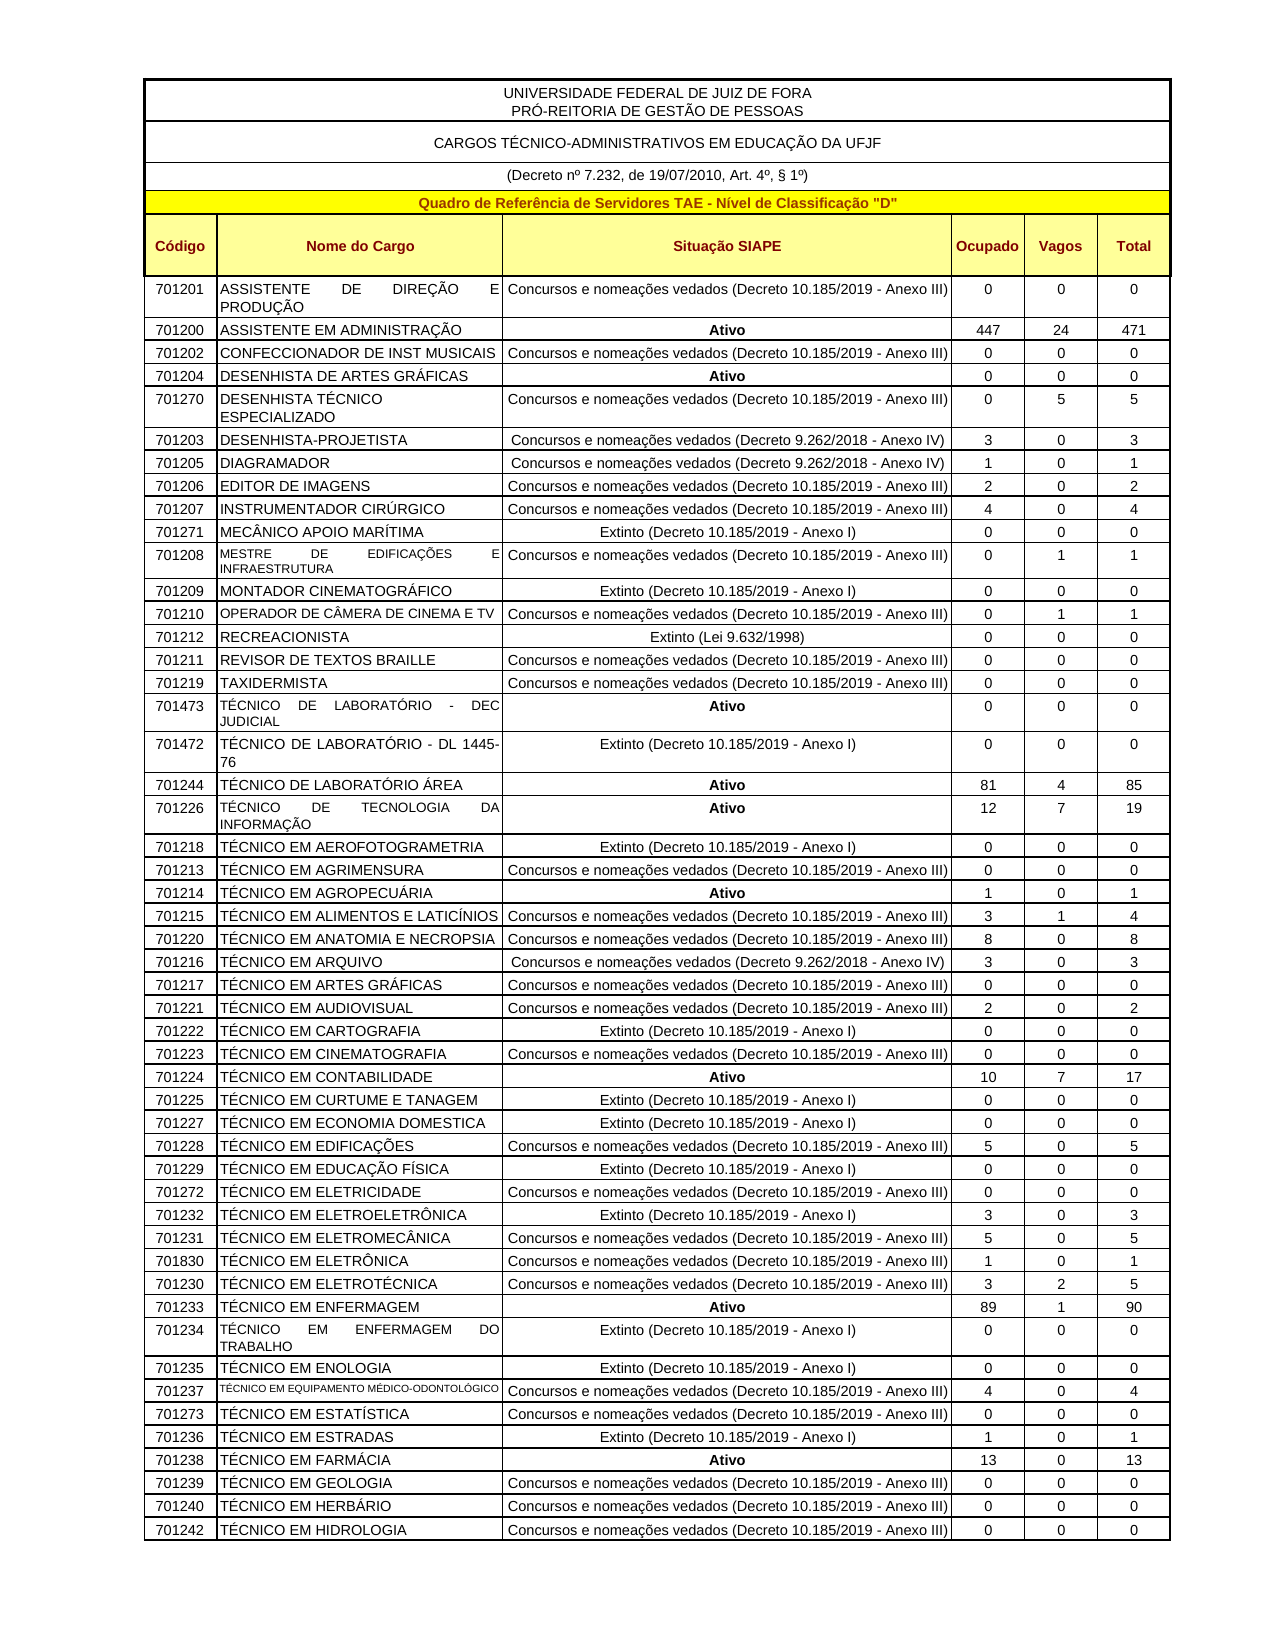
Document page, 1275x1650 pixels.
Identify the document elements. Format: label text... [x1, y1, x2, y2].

table_cell 3 [952, 1203, 1024, 1224]
table_cell 0 [1098, 858, 1169, 879]
table_cell (Decreto nº 7.232, de 19/07/2010, Art. 4º, § 1º) [146, 163, 1169, 190]
table_cell 701208 [145, 543, 216, 577]
table_cell 5 [952, 1226, 1024, 1247]
table_cell TÉCNICO EM AGRIMENSURA [218, 858, 502, 879]
table_cell TÉCNICO EM FARMÁCIA [218, 1449, 502, 1470]
table_cell 0 [1025, 1226, 1097, 1247]
table_cell 701242 [145, 1518, 216, 1539]
table_cell [140, 363, 144, 385]
table_cell [140, 1493, 144, 1516]
table_cell Concursos e nomeações vedados (Decreto 9.262/2018 - Anexo IV) [503, 451, 951, 472]
table_cell [140, 772, 144, 795]
table_cell 1 [1098, 1426, 1169, 1447]
table_cell [140, 1225, 144, 1247]
table_cell 0 [952, 341, 1024, 362]
table_cell DESENHISTA-PROJETISTA [218, 428, 502, 449]
table_cell Extinto (Decreto 10.185/2019 - Anexo I) [503, 1203, 951, 1224]
table_cell 0 [1025, 648, 1097, 669]
table_cell [140, 1271, 144, 1293]
table_cell Concursos e nomeações vedados (Decreto 10.185/2019 - Anexo III) [503, 671, 951, 692]
table_cell 8 [952, 927, 1024, 948]
table_cell 0 [1025, 973, 1097, 994]
table_cell 0 [952, 648, 1024, 669]
table_cell [140, 925, 144, 948]
table_cell 1 [1025, 1295, 1097, 1317]
table_cell 0 [1025, 996, 1097, 1017]
table_cell 0 [1098, 1495, 1169, 1516]
table_cell 0 [952, 973, 1024, 994]
table_cell 0 [1098, 1157, 1169, 1178]
table_cell 3 [1098, 1203, 1169, 1224]
table_cell 701217 [145, 973, 216, 994]
table_cell 701206 [145, 474, 216, 495]
table_cell 701201 [145, 277, 216, 316]
table_cell Extinto (Decreto 10.185/2019 - Anexo I) [503, 1357, 951, 1378]
table_cell [140, 1179, 144, 1201]
table_cell 0 [952, 1019, 1024, 1040]
table_cell 3 [952, 950, 1024, 971]
table_cell 1 [1098, 543, 1169, 577]
table_cell 0 [1025, 277, 1097, 316]
table_cell [140, 385, 144, 426]
table_cell 0 [952, 858, 1024, 879]
table_cell 0 [1098, 1111, 1169, 1132]
table_cell 12 [952, 796, 1024, 833]
table_cell Concursos e nomeações vedados (Decreto 10.185/2019 - Anexo III) [503, 1518, 951, 1539]
table_cell 0 [1025, 927, 1097, 948]
table_cell 0 [1098, 1357, 1169, 1378]
table_cell TÉCNICO EM ESTATÍSTICA [218, 1403, 502, 1424]
table_cell 1 [1098, 451, 1169, 472]
table_cell 4 [952, 497, 1024, 518]
table_cell TÉCNICO EM ELETROTÉCNICA [218, 1272, 502, 1293]
table_cell [140, 902, 144, 925]
table_cell 0 [1025, 1403, 1097, 1424]
table_cell TÉCNICO EM CINEMATOGRAFIA [218, 1042, 502, 1063]
table_cell 0 [952, 694, 1024, 731]
table_cell 701238 [145, 1449, 216, 1470]
table_cell Concursos e nomeações vedados (Decreto 10.185/2019 - Anexo III) [503, 1272, 951, 1293]
table_cell TÉCNICO EM AGROPECUÁRIA [218, 881, 502, 902]
table_cell TÉCNICO EM ALIMENTOS E LATICÍNIOS [218, 904, 502, 925]
table_cell 1 [1025, 602, 1097, 623]
table_cell [140, 994, 144, 1017]
table_cell [140, 578, 144, 600]
table_cell [140, 339, 144, 362]
table_cell 701207 [145, 497, 216, 518]
table_cell 701216 [145, 950, 216, 971]
table_cell Ativo [503, 1295, 951, 1317]
table_cell TÉCNICO EM ESTRADAS [218, 1426, 502, 1447]
table_cell 0 [1025, 881, 1097, 902]
table_cell Código [146, 215, 216, 275]
table_cell [140, 1355, 144, 1378]
table_cell 7 [1025, 1065, 1097, 1086]
table_cell [140, 1470, 144, 1493]
table_cell 0 [1025, 364, 1097, 385]
table_cell 471 [1098, 318, 1169, 339]
table_cell 701830 [145, 1249, 216, 1271]
table_cell Extinto (Decreto 10.185/2019 - Anexo I) [503, 835, 951, 856]
table_cell 701271 [145, 520, 216, 541]
table_cell 17 [1098, 1065, 1169, 1086]
table_cell 0 [952, 364, 1024, 385]
table_cell [140, 1317, 144, 1355]
table_cell [140, 541, 144, 577]
table_cell 2 [1098, 474, 1169, 495]
table_cell 701231 [145, 1226, 216, 1247]
table_cell 0 [1025, 1472, 1097, 1493]
table_cell 81 [952, 773, 1024, 795]
table_cell 0 [952, 1180, 1024, 1201]
table_cell 701211 [145, 648, 216, 669]
table_cell 0 [952, 835, 1024, 856]
table_cell 701213 [145, 858, 216, 879]
table_cell 0 [952, 1088, 1024, 1109]
table_cell Concursos e nomeações vedados (Decreto 10.185/2019 - Anexo III) [503, 543, 951, 577]
table_cell DIAGRAMADOR [218, 451, 502, 472]
table_cell [140, 693, 144, 731]
table_cell 0 [1098, 341, 1169, 362]
table_cell 0 [952, 1111, 1024, 1132]
table_cell [140, 833, 144, 856]
table_cell 3 [1098, 950, 1169, 971]
table_cell Concursos e nomeações vedados (Decreto 10.185/2019 - Anexo III) [503, 648, 951, 669]
table_cell 0 [1098, 1518, 1169, 1539]
table_cell Extinto (Decreto 10.185/2019 - Anexo I) [503, 1019, 951, 1040]
table_cell 4 [1098, 1380, 1169, 1401]
table_cell 0 [1025, 1380, 1097, 1401]
table_cell Concursos e nomeações vedados (Decreto 10.185/2019 - Anexo III) [503, 1134, 951, 1155]
table_cell [140, 1086, 144, 1109]
table_cell Extinto (Lei 9.632/1998) [503, 625, 951, 646]
table_header UNIVERSIDADE FEDERAL DE JUIZ DE FORA PRÓ-REITORIA DE GESTÃO DE PESSOAS [146, 81, 1169, 120]
table_cell 0 [1098, 1180, 1169, 1201]
table_cell TÉCNICO EM AEROFOTOGRAMETRIA [218, 835, 502, 856]
table_cell 0 [952, 671, 1024, 692]
table_cell Concursos e nomeações vedados (Decreto 10.185/2019 - Anexo III) [503, 277, 951, 316]
table_cell [140, 795, 144, 833]
table_cell 1 [952, 1249, 1024, 1271]
table_cell 2 [1098, 996, 1169, 1017]
table_cell Concursos e nomeações vedados (Decreto 10.185/2019 - Anexo III) [503, 1249, 951, 1271]
table_cell [140, 1109, 144, 1132]
table_cell 701233 [145, 1295, 216, 1317]
table_cell 0 [952, 1042, 1024, 1063]
table_cell TÉCNICO EM ANATOMIA E NECROPSIA [218, 927, 502, 948]
table_cell 701230 [145, 1272, 216, 1293]
table_cell Concursos e nomeações vedados (Decreto 10.185/2019 - Anexo III) [503, 602, 951, 623]
table_cell 701235 [145, 1357, 216, 1378]
table_cell Concursos e nomeações vedados (Decreto 10.185/2019 - Anexo III) [503, 973, 951, 994]
table_cell 701205 [145, 451, 216, 472]
table_cell Extinto (Decreto 10.185/2019 - Anexo I) [503, 579, 951, 600]
table_cell 0 [1025, 451, 1097, 472]
table_cell TÉCNICO EM CARTOGRAFIA [218, 1019, 502, 1040]
table_cell 0 [1025, 1449, 1097, 1470]
table_cell 701219 [145, 671, 216, 692]
table_cell 701203 [145, 428, 216, 449]
table_cell 701229 [145, 1157, 216, 1178]
table_cell 0 [1098, 1088, 1169, 1109]
table_cell 0 [952, 520, 1024, 541]
table_cell 701472 [145, 732, 216, 772]
table_cell TAXIDERMISTA [218, 671, 502, 692]
table_cell TÉCNICO EM ELETRICIDADE [218, 1180, 502, 1201]
table_cell Ocupado [952, 215, 1024, 275]
table_cell 0 [1098, 835, 1169, 856]
table_cell 701244 [145, 773, 216, 795]
table_cell 0 [1098, 1019, 1169, 1040]
table_cell 90 [1098, 1295, 1169, 1317]
table_cell [140, 1201, 144, 1224]
table_cell [140, 731, 144, 772]
table_cell 0 [1098, 973, 1169, 994]
table_cell 3 [1098, 428, 1169, 449]
table_cell [140, 1017, 144, 1040]
table_cell TÉCNICO EM EQUIPAMENTO MÉDICO-ODONTOLÓGICO [218, 1380, 502, 1401]
table_cell [140, 275, 144, 316]
table_cell 0 [1025, 1495, 1097, 1516]
table_cell Vagos [1025, 215, 1097, 275]
table_cell [140, 1133, 144, 1155]
table_cell [140, 856, 144, 879]
table_cell 5 [1025, 387, 1097, 426]
table_cell 0 [1025, 428, 1097, 449]
table_cell 0 [1098, 1403, 1169, 1424]
table_cell 1 [952, 1426, 1024, 1447]
table_cell Extinto (Decreto 10.185/2019 - Anexo I) [503, 1426, 951, 1447]
table_cell TÉCNICO EM EDIFICAÇÕES [218, 1134, 502, 1155]
table_cell 701272 [145, 1180, 216, 1201]
table_cell MESTRE DE EDIFICAÇÕES E INFRAESTRUTURA [218, 543, 502, 577]
table_cell RECREACIONISTA [218, 625, 502, 646]
table_cell 5 [952, 1134, 1024, 1155]
table_cell 0 [952, 625, 1024, 646]
table_cell 1 [952, 881, 1024, 902]
table_cell 0 [1025, 1357, 1097, 1378]
table_cell 0 [1025, 474, 1097, 495]
table_cell TÉCNICO EM ELETRÔNICA [218, 1249, 502, 1271]
table_cell 0 [1098, 1318, 1169, 1355]
table_cell [140, 1516, 144, 1539]
table_cell 1 [1025, 543, 1097, 577]
table_cell [140, 1040, 144, 1063]
table_cell 0 [1098, 579, 1169, 600]
table_cell 5 [1098, 1134, 1169, 1155]
table_cell TÉCNICO DE LABORATÓRIO ÁREA [218, 773, 502, 795]
table_cell TÉCNICO EM HIDROLOGIA [218, 1518, 502, 1539]
table_cell TÉCNICO EM ELETROELETRÔNICA [218, 1203, 502, 1224]
table_cell [140, 1063, 144, 1086]
table_cell 701236 [145, 1426, 216, 1447]
table_cell 701227 [145, 1111, 216, 1132]
table_cell 701270 [145, 387, 216, 426]
table_cell Concursos e nomeações vedados (Decreto 9.262/2018 - Anexo IV) [503, 428, 951, 449]
table_cell Total [1098, 215, 1169, 275]
table_cell TÉCNICO EM ENFERMAGEM DO TRABALHO [218, 1318, 502, 1355]
table_cell 701237 [145, 1380, 216, 1401]
table_cell 0 [952, 387, 1024, 426]
table_cell 701473 [145, 694, 216, 731]
table_cell 5 [1098, 1272, 1169, 1293]
table_cell 0 [1098, 1472, 1169, 1493]
table_cell Concursos e nomeações vedados (Decreto 10.185/2019 - Anexo III) [503, 1403, 951, 1424]
table_cell 1 [1098, 602, 1169, 623]
table_cell 701214 [145, 881, 216, 902]
table_cell Concursos e nomeações vedados (Decreto 10.185/2019 - Anexo III) [503, 1495, 951, 1516]
table_cell 0 [1025, 1426, 1097, 1447]
table_cell Concursos e nomeações vedados (Decreto 10.185/2019 - Anexo III) [503, 904, 951, 925]
table_cell EDITOR DE IMAGENS [218, 474, 502, 495]
table_cell Concursos e nomeações vedados (Decreto 10.185/2019 - Anexo III) [503, 474, 951, 495]
table_cell Concursos e nomeações vedados (Decreto 10.185/2019 - Anexo III) [503, 497, 951, 518]
table_cell 701223 [145, 1042, 216, 1063]
table_cell 0 [1025, 1318, 1097, 1355]
table_cell MONTADOR CINEMATOGRÁFICO [218, 579, 502, 600]
table_cell 0 [1025, 694, 1097, 731]
table_cell 2 [952, 474, 1024, 495]
table_cell [140, 473, 144, 495]
table_cell 8 [1098, 927, 1169, 948]
table_cell [140, 670, 144, 692]
table_cell Ativo [503, 364, 951, 385]
table_cell [140, 879, 144, 902]
table_cell [140, 1424, 144, 1447]
table_cell 19 [1098, 796, 1169, 833]
table_cell 0 [952, 543, 1024, 577]
table_cell Concursos e nomeações vedados (Decreto 10.185/2019 - Anexo III) [503, 341, 951, 362]
table_cell 0 [1025, 1180, 1097, 1201]
table_cell 0 [1098, 520, 1169, 541]
table_cell [140, 426, 144, 449]
table_cell [140, 1155, 144, 1178]
table_cell 0 [1025, 858, 1097, 879]
table_cell [140, 1401, 144, 1424]
table_cell 3 [952, 904, 1024, 925]
table_cell Ativo [503, 318, 951, 339]
table_cell 4 [1098, 497, 1169, 518]
table_cell 701210 [145, 602, 216, 623]
table_cell 4 [1098, 904, 1169, 925]
table_cell 701221 [145, 996, 216, 1017]
table_cell 0 [952, 602, 1024, 623]
table_cell ASSISTENTE EM ADMINISTRAÇÃO [218, 318, 502, 339]
table_cell 1 [1098, 1249, 1169, 1271]
table_cell [140, 449, 144, 472]
table_cell Concursos e nomeações vedados (Decreto 10.185/2019 - Anexo III) [503, 1180, 951, 1201]
table_cell TÉCNICO DE LABORATÓRIO - DL 1445-76 [218, 732, 502, 772]
table_cell 701215 [145, 904, 216, 925]
table_cell 701225 [145, 1088, 216, 1109]
table_cell 0 [952, 579, 1024, 600]
table_cell 701204 [145, 364, 216, 385]
table_cell 701202 [145, 341, 216, 362]
table_cell 1 [1098, 881, 1169, 902]
table_cell 89 [952, 1295, 1024, 1317]
table_cell TÉCNICO EM ECONOMIA DOMESTICA [218, 1111, 502, 1132]
table_cell 0 [1025, 1088, 1097, 1109]
table_cell 701209 [145, 579, 216, 600]
table_cell Concursos e nomeações vedados (Decreto 10.185/2019 - Anexo III) [503, 1472, 951, 1493]
table_cell Nome do Cargo [218, 215, 502, 275]
table_cell MECÂNICO APOIO MARÍTIMA [218, 520, 502, 541]
table_cell Extinto (Decreto 10.185/2019 - Anexo I) [503, 1157, 951, 1178]
table_cell 0 [952, 732, 1024, 772]
table_cell 1 [952, 451, 1024, 472]
table_cell 447 [952, 318, 1024, 339]
table_cell 701200 [145, 318, 216, 339]
table_cell 701232 [145, 1203, 216, 1224]
table_cell 0 [1025, 1518, 1097, 1539]
table_cell 0 [1025, 1157, 1097, 1178]
table_cell TÉCNICO EM EDUCAÇÃO FÍSICA [218, 1157, 502, 1178]
table_cell Concursos e nomeações vedados (Decreto 10.185/2019 - Anexo III) [503, 1380, 951, 1401]
table_cell 701228 [145, 1134, 216, 1155]
table_cell 2 [1025, 1272, 1097, 1293]
table_cell 0 [952, 1357, 1024, 1378]
table_cell 0 [952, 1157, 1024, 1178]
table_cell 0 [1098, 694, 1169, 731]
table_cell 0 [1098, 732, 1169, 772]
table_cell Extinto (Decreto 10.185/2019 - Anexo I) [503, 1318, 951, 1355]
table_cell Concursos e nomeações vedados (Decreto 10.185/2019 - Anexo III) [503, 927, 951, 948]
table_cell 0 [1025, 1203, 1097, 1224]
table_cell 0 [1025, 732, 1097, 772]
table_cell INSTRUMENTADOR CIRÚRGICO [218, 497, 502, 518]
table_cell ASSISTENTE DE DIREÇÃO E PRODUÇÃO [218, 277, 502, 316]
table_cell 701220 [145, 927, 216, 948]
table_cell TÉCNICO EM CONTABILIDADE [218, 1065, 502, 1086]
table_cell Extinto (Decreto 10.185/2019 - Anexo I) [503, 1111, 951, 1132]
table_cell [140, 1447, 144, 1470]
table_cell 701226 [145, 796, 216, 833]
table_cell Extinto (Decreto 10.185/2019 - Anexo I) [503, 1088, 951, 1109]
table_cell 0 [1025, 1042, 1097, 1063]
table_cell TÉCNICO EM ELETROMECÂNICA [218, 1226, 502, 1247]
table_cell TÉCNICO EM ENOLOGIA [218, 1357, 502, 1378]
table_cell 1 [1025, 904, 1097, 925]
table_cell 0 [1025, 625, 1097, 646]
table_cell Ativo [503, 773, 951, 795]
table_cell Concursos e nomeações vedados (Decreto 10.185/2019 - Anexo III) [503, 996, 951, 1017]
table_cell 24 [1025, 318, 1097, 339]
table_cell [140, 316, 144, 339]
table_cell 701224 [145, 1065, 216, 1086]
table_cell 0 [1098, 1042, 1169, 1063]
table_cell 0 [1025, 1249, 1097, 1271]
table_cell [140, 1294, 144, 1317]
table_cell 0 [1025, 1111, 1097, 1132]
table_cell OPERADOR DE CÂMERA DE CINEMA E TV [218, 602, 502, 623]
table_cell 0 [1098, 625, 1169, 646]
table_cell 0 [1098, 671, 1169, 692]
table_cell Concursos e nomeações vedados (Decreto 10.185/2019 - Anexo III) [503, 387, 951, 426]
table_cell [140, 600, 144, 623]
table_cell [140, 519, 144, 541]
table_cell 0 [952, 1495, 1024, 1516]
table_cell [140, 624, 144, 646]
table_cell 85 [1098, 773, 1169, 795]
table_cell 701218 [145, 835, 216, 856]
table_cell 4 [1025, 773, 1097, 795]
table_cell Concursos e nomeações vedados (Decreto 10.185/2019 - Anexo III) [503, 1226, 951, 1247]
table_cell 2 [952, 996, 1024, 1017]
table_cell 0 [952, 1318, 1024, 1355]
table_cell TÉCNICO EM ARQUIVO [218, 950, 502, 971]
table_cell Ativo [503, 1449, 951, 1470]
table_cell 0 [1025, 520, 1097, 541]
table_cell Ativo [503, 694, 951, 731]
table_cell 0 [1098, 277, 1169, 316]
table_cell Concursos e nomeações vedados (Decreto 9.262/2018 - Anexo IV) [503, 950, 951, 971]
table_cell 0 [1025, 341, 1097, 362]
table_cell 13 [1098, 1449, 1169, 1470]
table_cell 0 [1098, 364, 1169, 385]
table_cell Situação SIAPE [503, 215, 951, 275]
table_cell 701212 [145, 625, 216, 646]
table_cell 0 [1098, 648, 1169, 669]
table_cell 13 [952, 1449, 1024, 1470]
table_cell Extinto (Decreto 10.185/2019 - Anexo I) [503, 732, 951, 772]
table_cell 3 [952, 1272, 1024, 1293]
table_cell TÉCNICO EM AUDIOVISUAL [218, 996, 502, 1017]
table_cell CONFECCIONADOR DE INST MUSICAIS [218, 341, 502, 362]
table_cell 0 [1025, 1019, 1097, 1040]
table_cell TÉCNICO DE TECNOLOGIA DA INFORMAÇÃO [218, 796, 502, 833]
table_cell DESENHISTA DE ARTES GRÁFICAS [218, 364, 502, 385]
table_cell TÉCNICO EM HERBÁRIO [218, 1495, 502, 1516]
table_cell 701234 [145, 1318, 216, 1355]
table_cell 0 [952, 1472, 1024, 1493]
table_cell [140, 1248, 144, 1271]
table_cell 7 [1025, 796, 1097, 833]
table_cell 0 [1025, 1134, 1097, 1155]
table_cell TÉCNICO DE LABORATÓRIO - DEC JUDICIAL [218, 694, 502, 731]
table_cell [140, 971, 144, 994]
table_cell Extinto (Decreto 10.185/2019 - Anexo I) [503, 520, 951, 541]
table_cell CARGOS TÉCNICO-ADMINISTRATIVOS EM EDUCAÇÃO DA UFJF [146, 122, 1169, 162]
table_cell [140, 646, 144, 669]
table_cell 701273 [145, 1403, 216, 1424]
table_cell Ativo [503, 1065, 951, 1086]
table_cell 0 [1025, 497, 1097, 518]
table_cell 701240 [145, 1495, 216, 1516]
table_cell 701239 [145, 1472, 216, 1493]
table_cell Quadro de Referência de Servidores TAE - Nível de Classificação "D" [146, 191, 1169, 213]
table_cell 0 [952, 277, 1024, 316]
table_cell Ativo [503, 796, 951, 833]
table_cell 0 [952, 1403, 1024, 1424]
table_cell 3 [952, 428, 1024, 449]
table_cell Concursos e nomeações vedados (Decreto 10.185/2019 - Anexo III) [503, 1042, 951, 1063]
table_cell [140, 948, 144, 971]
table_cell Ativo [503, 881, 951, 902]
table_cell TÉCNICO EM ARTES GRÁFICAS [218, 973, 502, 994]
table_cell 10 [952, 1065, 1024, 1086]
table_cell 5 [1098, 387, 1169, 426]
table_cell 0 [1025, 950, 1097, 971]
table_cell 701222 [145, 1019, 216, 1040]
table_cell TÉCNICO EM GEOLOGIA [218, 1472, 502, 1493]
table_cell 0 [1025, 671, 1097, 692]
table_cell 5 [1098, 1226, 1169, 1247]
table_cell 4 [952, 1380, 1024, 1401]
table_cell REVISOR DE TEXTOS BRAILLE [218, 648, 502, 669]
table_cell 0 [952, 1518, 1024, 1539]
table_cell TÉCNICO EM CURTUME E TANAGEM [218, 1088, 502, 1109]
table_cell [140, 495, 144, 518]
table_cell [140, 1378, 144, 1401]
table_cell DESENHISTA TÉCNICO ESPECIALIZADO [218, 387, 502, 426]
table_cell 0 [1025, 579, 1097, 600]
table_cell TÉCNICO EM ENFERMAGEM [218, 1295, 502, 1317]
table_cell 0 [1025, 835, 1097, 856]
table_cell Concursos e nomeações vedados (Decreto 10.185/2019 - Anexo III) [503, 858, 951, 879]
